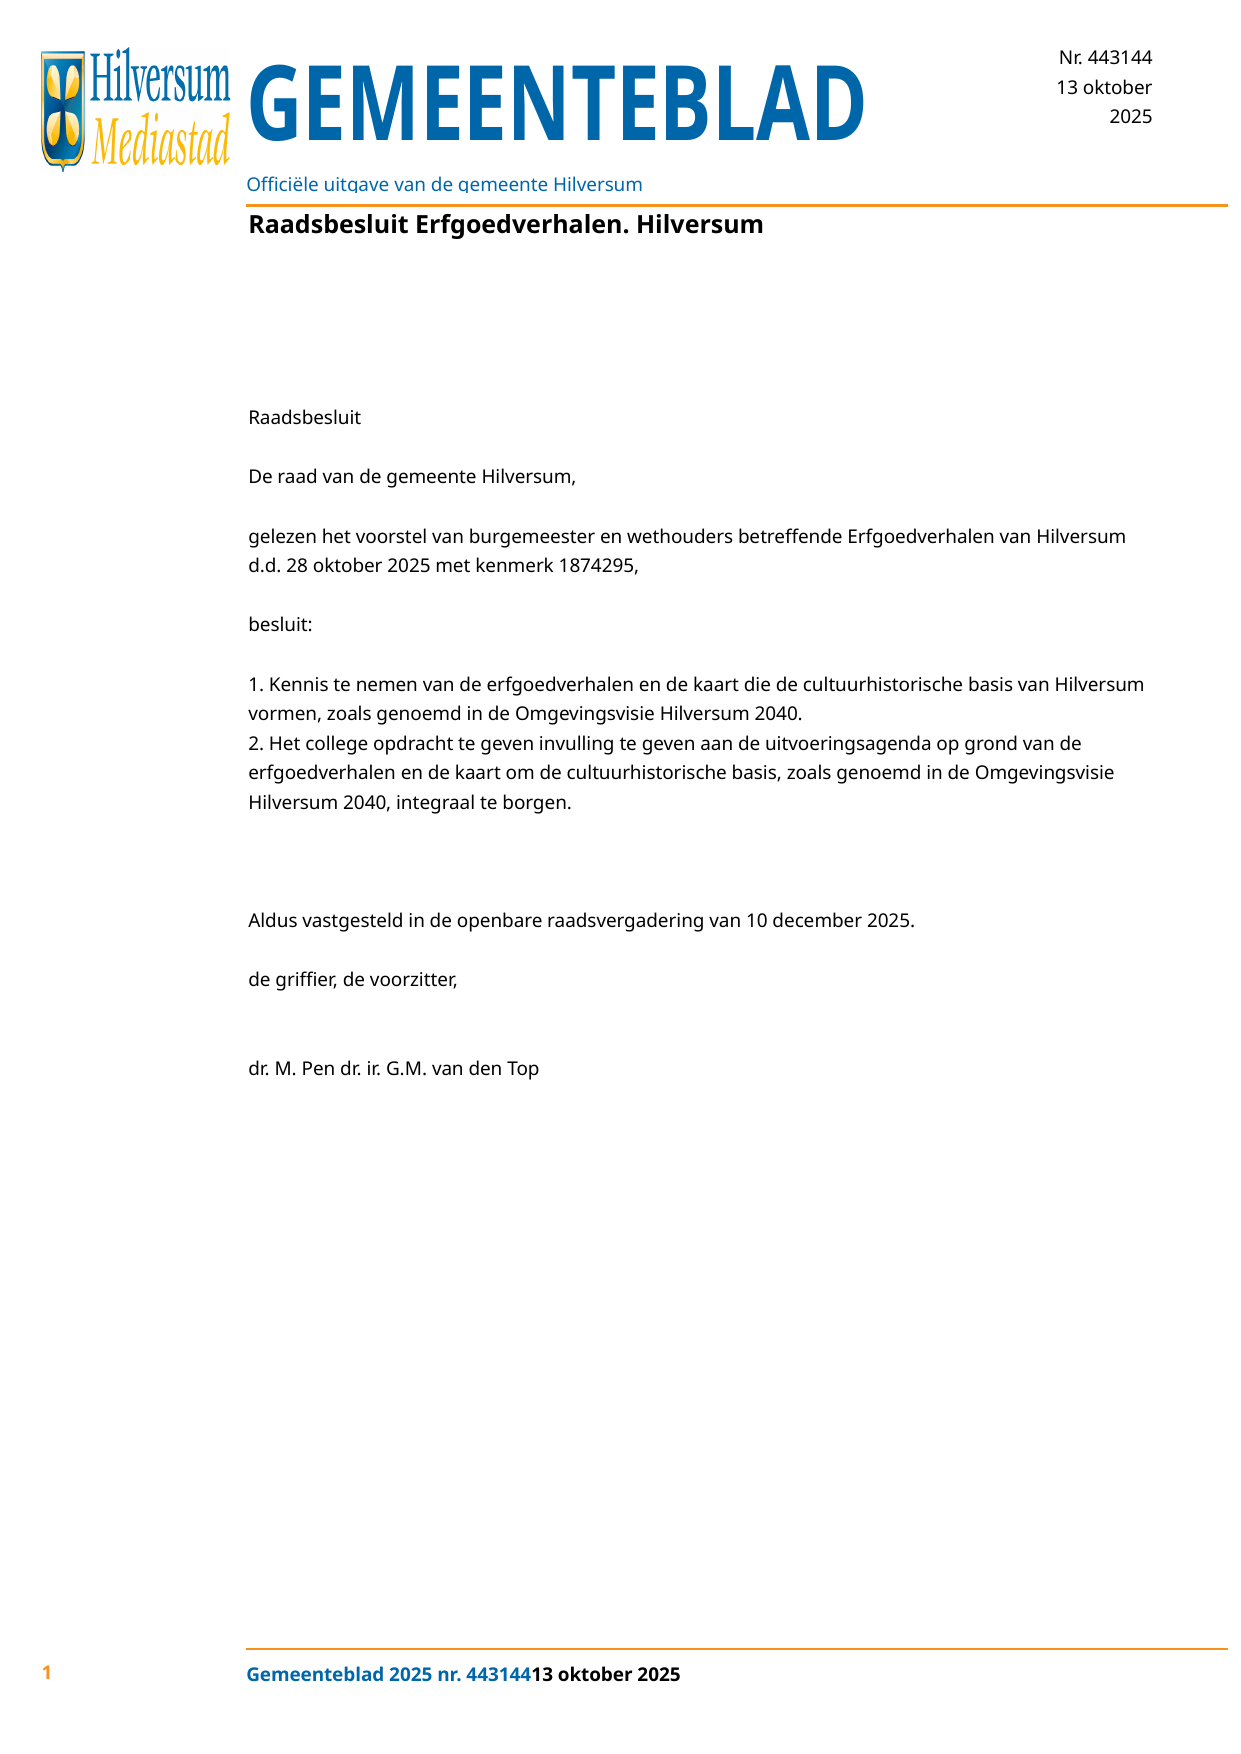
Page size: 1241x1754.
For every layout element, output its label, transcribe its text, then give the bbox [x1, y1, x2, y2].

text gelezen het voorstel van burgemeester en wethouders betreffende Erfgoedverhalen van Hilversum d.d. 28 oktober 2025 met kenmerk 1874295, [248, 523, 1152, 578]
text dr. M. Pen dr. ir. G.M. van den Top [248, 1055, 1152, 1081]
text besluit: [248, 612, 1152, 637]
picture [41, 47, 231, 172]
text 1. Kennis te nemen van de erfgoedverhalen en de kaart die de cultuurhistorische basis van Hilversum vormen, zoals genoemd in de Omgevingsvisie Hilversum 2040. [248, 671, 1152, 726]
text Raadsbesluit [248, 404, 1152, 430]
text de griffier, de voorzitter, [248, 967, 1152, 992]
text Raadsbesluit Erfgoedverhalen. Hilversum [248, 207, 1152, 241]
text 2. Het college opdracht te geven invulling te geven aan de uitvoeringsagenda op grond van de erfgoedverhalen en de kaart om de cultuurhistorische basis, zoals genoemd in de Omgevingsvisie Hilversum 2040, integraal te borgen. [248, 730, 1152, 815]
text Aldus vastgesteld in de openbare raadsvergadering van 10 december 2025. [248, 907, 1152, 933]
text De raad van de gemeente Hilversum, [248, 464, 1152, 489]
